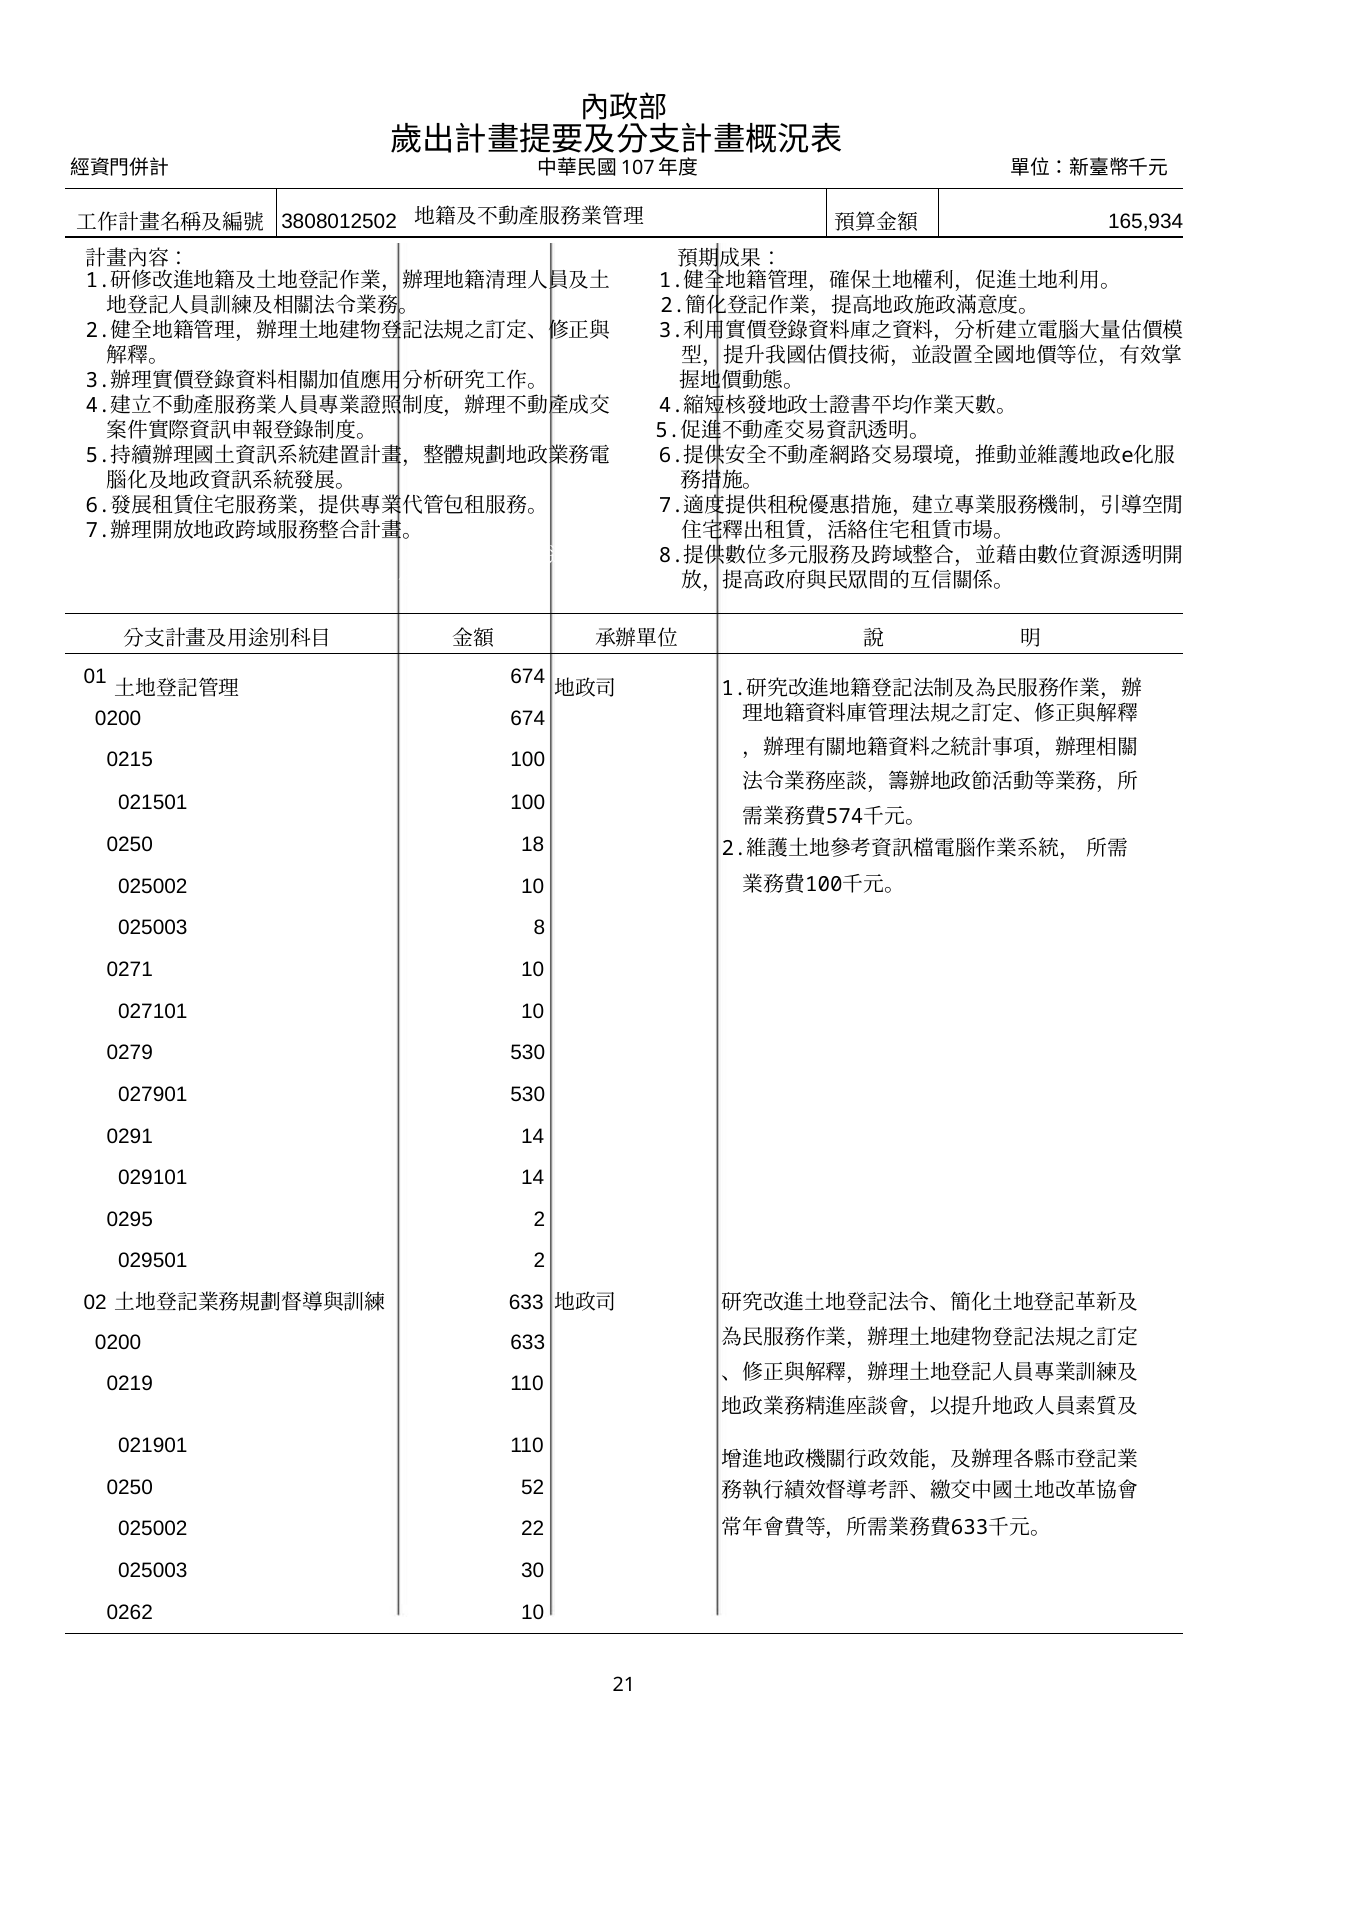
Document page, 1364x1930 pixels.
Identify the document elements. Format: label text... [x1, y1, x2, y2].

text 內政部 [1241, 94, 1364, 123]
text 歲出計畫提要及分支計畫概況表 [1241, 123, 1364, 157]
text 經資門併計 中華民國107年度 單位：新臺幣千元 [1241, 157, 1364, 179]
text 21 [1241, 1675, 1364, 1695]
